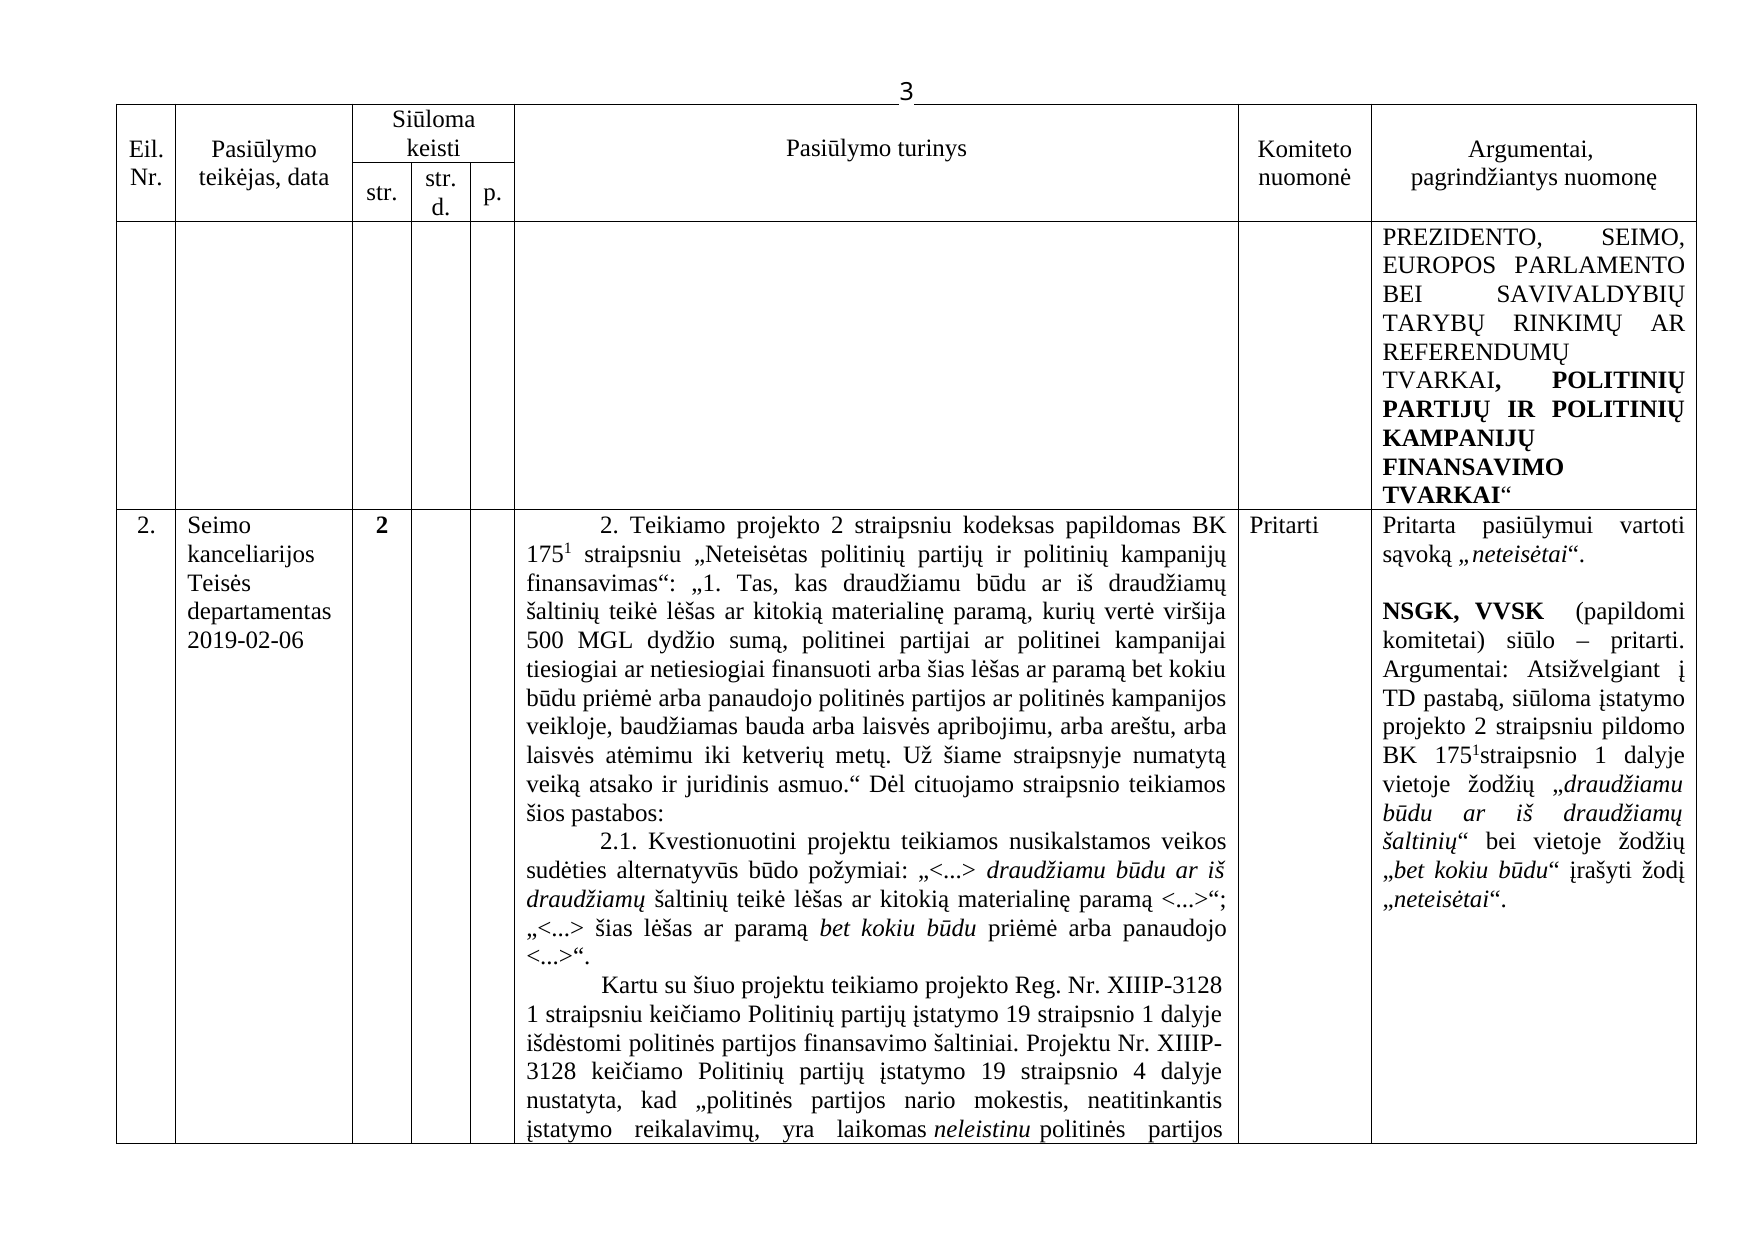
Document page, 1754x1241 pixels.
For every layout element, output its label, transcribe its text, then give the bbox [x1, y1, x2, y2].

table_cell Pritarti [1239, 510, 1371, 1143]
table_header Argumentai, pagrindžiantys nuomonę [1372, 105, 1696, 221]
table_header Komiteto nuomonė [1239, 105, 1371, 221]
table_header Pasiūlymo turinys [515, 105, 1238, 221]
table_cell [176, 222, 352, 509]
table_cell [515, 222, 1238, 509]
table_cell [412, 222, 470, 509]
table_cell 2 [353, 510, 411, 1143]
table_cell [412, 510, 470, 1143]
table_header Siūloma keisti [353, 105, 514, 162]
table_cell [117, 222, 175, 509]
table_cell p. [471, 163, 514, 221]
table_cell 2. [117, 510, 175, 1143]
table_cell [471, 222, 514, 509]
table_cell PREZIDENTO, SEIMO, EUROPOS PARLAMENTO BEI SAVIVALDYBIŲ TARYBŲ RINKIMŲ AR REFERENDUMŲ TVARKAI, POLITINIŲ PARTIJŲ IR POLITINIŲ KAMPANIJŲ FINANSAVIMO TVARKAI“ [1372, 222, 1696, 509]
table_cell str. d. [412, 163, 470, 221]
table_cell [471, 510, 514, 1143]
table_header Pasiūlymo teikėjas, data [176, 105, 352, 221]
table_cell [353, 222, 411, 509]
table_header Eil. Nr. [117, 105, 175, 221]
table_cell Pritarta pasiūlymui vartoti sąvoką „neteisėtai“. NSGK, VVSK (papildomi komitetai) siūlo – pritarti. Argumentai: Atsižvelgiant į TD pastabą, siūloma įstatymo projekto 2 straipsniu pildomo BK 1751straipsnio 1 dalyje vietoje žodžių „draudžiamu būdu ar iš draudžiamų šaltinių“ bei vietoje žodžių „bet kokiu būdu“ įrašyti žodį „neteisėtai“. [1372, 510, 1696, 1143]
table_cell 2. Teikiamo projekto 2 straipsniu kodeksas papildomas BK 1751 straipsniu „Neteisėtas politinių partijų ir politinių kampanijų finansavimas“: „1. Tas, kas draudžiamu būdu ar iš draudžiamų šaltinių teikė lėšas ar kitokią materialinę paramą, kurių vertė viršija 500 MGL dydžio sumą, politinei partijai ar politinei kampanijai tiesiogiai ar netiesiogiai finansuoti arba šias lėšas ar paramą bet kokiu būdu priėmė arba panaudojo politinės partijos ar politinės kampanijos veikloje, baudžiamas bauda arba laisvės apribojimu, arba areštu, arba laisvės atėmimu iki ketverių metų. Už šiame straipsnyje numatytą veiką atsako ir juridinis asmuo.“ Dėl cituojamo straipsnio teikiamos šios pastabos: 2.1. Kvestionuotini projektu teikiamos nusikalstamos veikos sudėties alternatyvūs būdo požymiai: „<...> draudžiamu būdu ar iš draudžiamų šaltinių teikė lėšas ar kitokią materialinę paramą <...>“; „<...> šias lėšas ar paramą bet kokiu būdu priėmė arba panaudojo <...>“. Kartu su šiuo projektu teikiamo projekto Reg. Nr. XIIIP-3128 1 straipsniu keičiamo Politinių partijų įstatymo 19 straipsnio 1 dalyje išdėstomi politinės partijos finansavimo šaltiniai. Projektu Nr. XIIIP-3128 keičiamo Politinių partijų įstatymo 19 straipsnio 4 dalyje nustatyta, kad „politinės partijos nario mokestis, neatitinkantis įstatymo reikalavimų, yra laikomas neleistinu politinės partijos [515, 510, 1238, 1143]
table_cell [1239, 222, 1371, 509]
table_cell str. [353, 163, 411, 221]
table_cell Seimo kanceliarijos Teisės departamentas 2019-02-06 [176, 510, 352, 1143]
